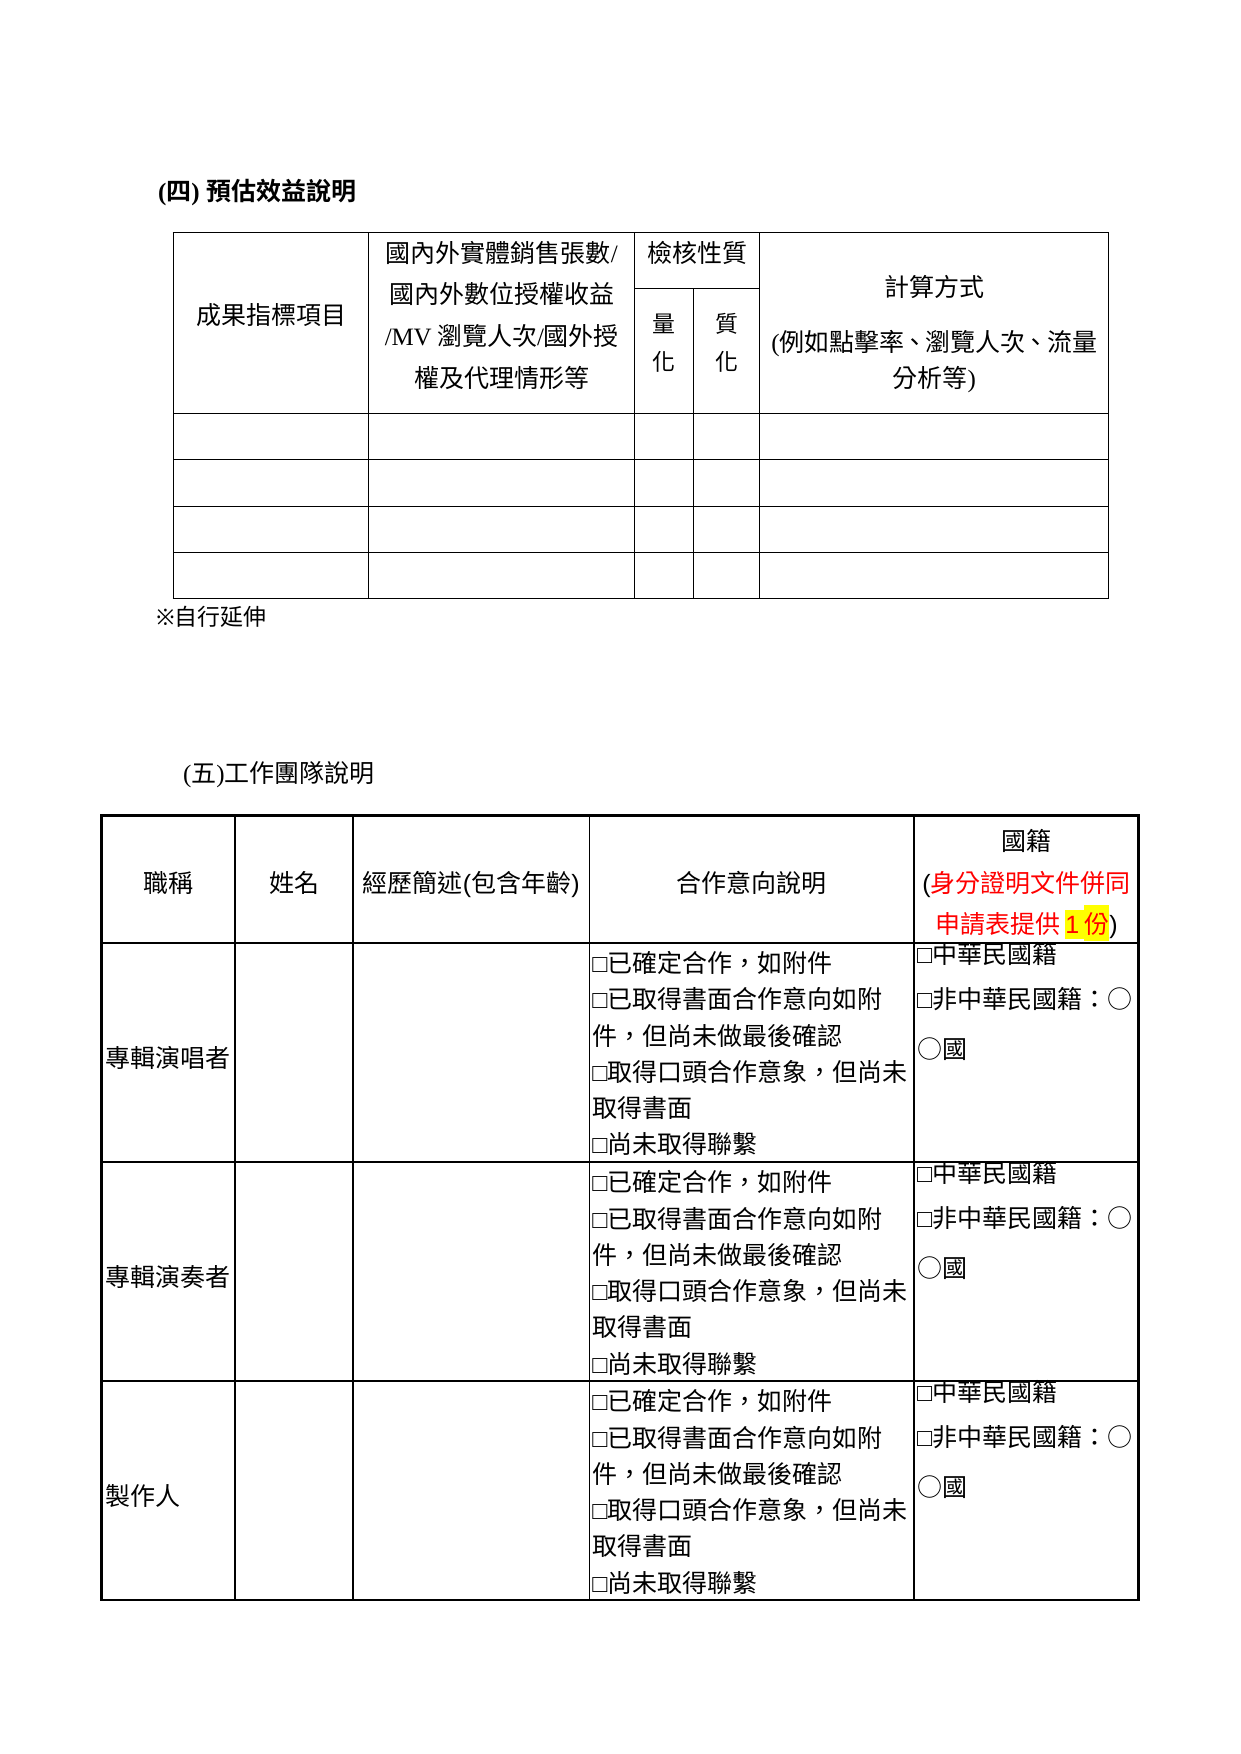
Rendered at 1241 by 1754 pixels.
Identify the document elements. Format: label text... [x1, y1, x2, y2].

table_cell □中華民國籍 □非中華民國籍：○○國 [915, 944, 1137, 1161]
table_cell [174, 553, 368, 598]
table_header 姓名 [236, 817, 352, 942]
table_cell [760, 507, 1108, 552]
table_header 職稱 [103, 817, 234, 942]
table_cell [354, 1163, 589, 1380]
table_cell [369, 414, 634, 459]
table_cell [760, 414, 1108, 459]
table_cell □中華民國籍 □非中華民國籍：○○國 [915, 1163, 1137, 1380]
table_cell [174, 507, 368, 552]
table_cell [236, 1382, 352, 1599]
table_cell [354, 1382, 589, 1599]
table_cell □已確定合作，如附件 □已取得書面合作意向如附 件，但尚未做最後確認 □取得口頭合作意象，但尚未取得書面 □尚未取得聯繫 [590, 1382, 913, 1599]
table_header 檢核性質 [635, 233, 759, 288]
table_cell [760, 553, 1108, 598]
subtitle (五)工作團隊說明 [183, 754, 1107, 790]
table_cell [694, 460, 759, 506]
table_cell 專輯演唱者 [103, 944, 234, 1161]
table_header 國內外實體銷售張數/國內外數位授權收益/MV瀏覽人次/國外授權及代理情形等 [369, 233, 634, 413]
table_header 成果指標項目 [174, 233, 368, 413]
table_cell [694, 553, 759, 598]
table_cell [760, 460, 1108, 506]
table_header 合作意向說明 [590, 817, 913, 942]
table_cell □已確定合作，如附件 □已取得書面合作意向如附 件，但尚未做最後確認 □取得口頭合作意象，但尚未取得書面 □尚未取得聯繫 [590, 1163, 913, 1380]
table_header 經歷簡述(包含年齡) [354, 817, 589, 942]
subtitle (四) 預估效益說明 [133, 172, 1107, 208]
table_cell [369, 553, 634, 598]
table_cell 製作人 [103, 1382, 234, 1599]
table_cell 質化 [694, 289, 759, 413]
table_cell 專輯演奏者 [103, 1163, 234, 1380]
table_cell [369, 507, 634, 552]
table_cell [635, 460, 693, 506]
table_cell □已確定合作，如附件 □已取得書面合作意向如附 件，但尚未做最後確認 □取得口頭合作意象，但尚未取得書面 □尚未取得聯繫 [590, 944, 913, 1161]
table_header 國籍 (身分證明文件併同申請表提供1份) [915, 817, 1137, 942]
table_cell [369, 460, 634, 506]
table_cell [694, 507, 759, 552]
table_cell [236, 944, 352, 1161]
table_cell [174, 414, 368, 459]
table_header 計算方式 (例如點擊率、瀏覽人次、流量分析等) [760, 233, 1108, 413]
table_cell [694, 414, 759, 459]
subtitle ※自行延伸 [133, 599, 1107, 632]
table_cell [354, 944, 589, 1161]
table_cell □中華民國籍 □非中華民國籍：○○國 [915, 1382, 1137, 1599]
table_cell [174, 460, 368, 506]
table_cell [635, 507, 693, 552]
table_cell [635, 414, 693, 459]
table_cell 量化 [635, 289, 693, 413]
table_cell [635, 553, 693, 598]
table_cell [236, 1163, 352, 1380]
